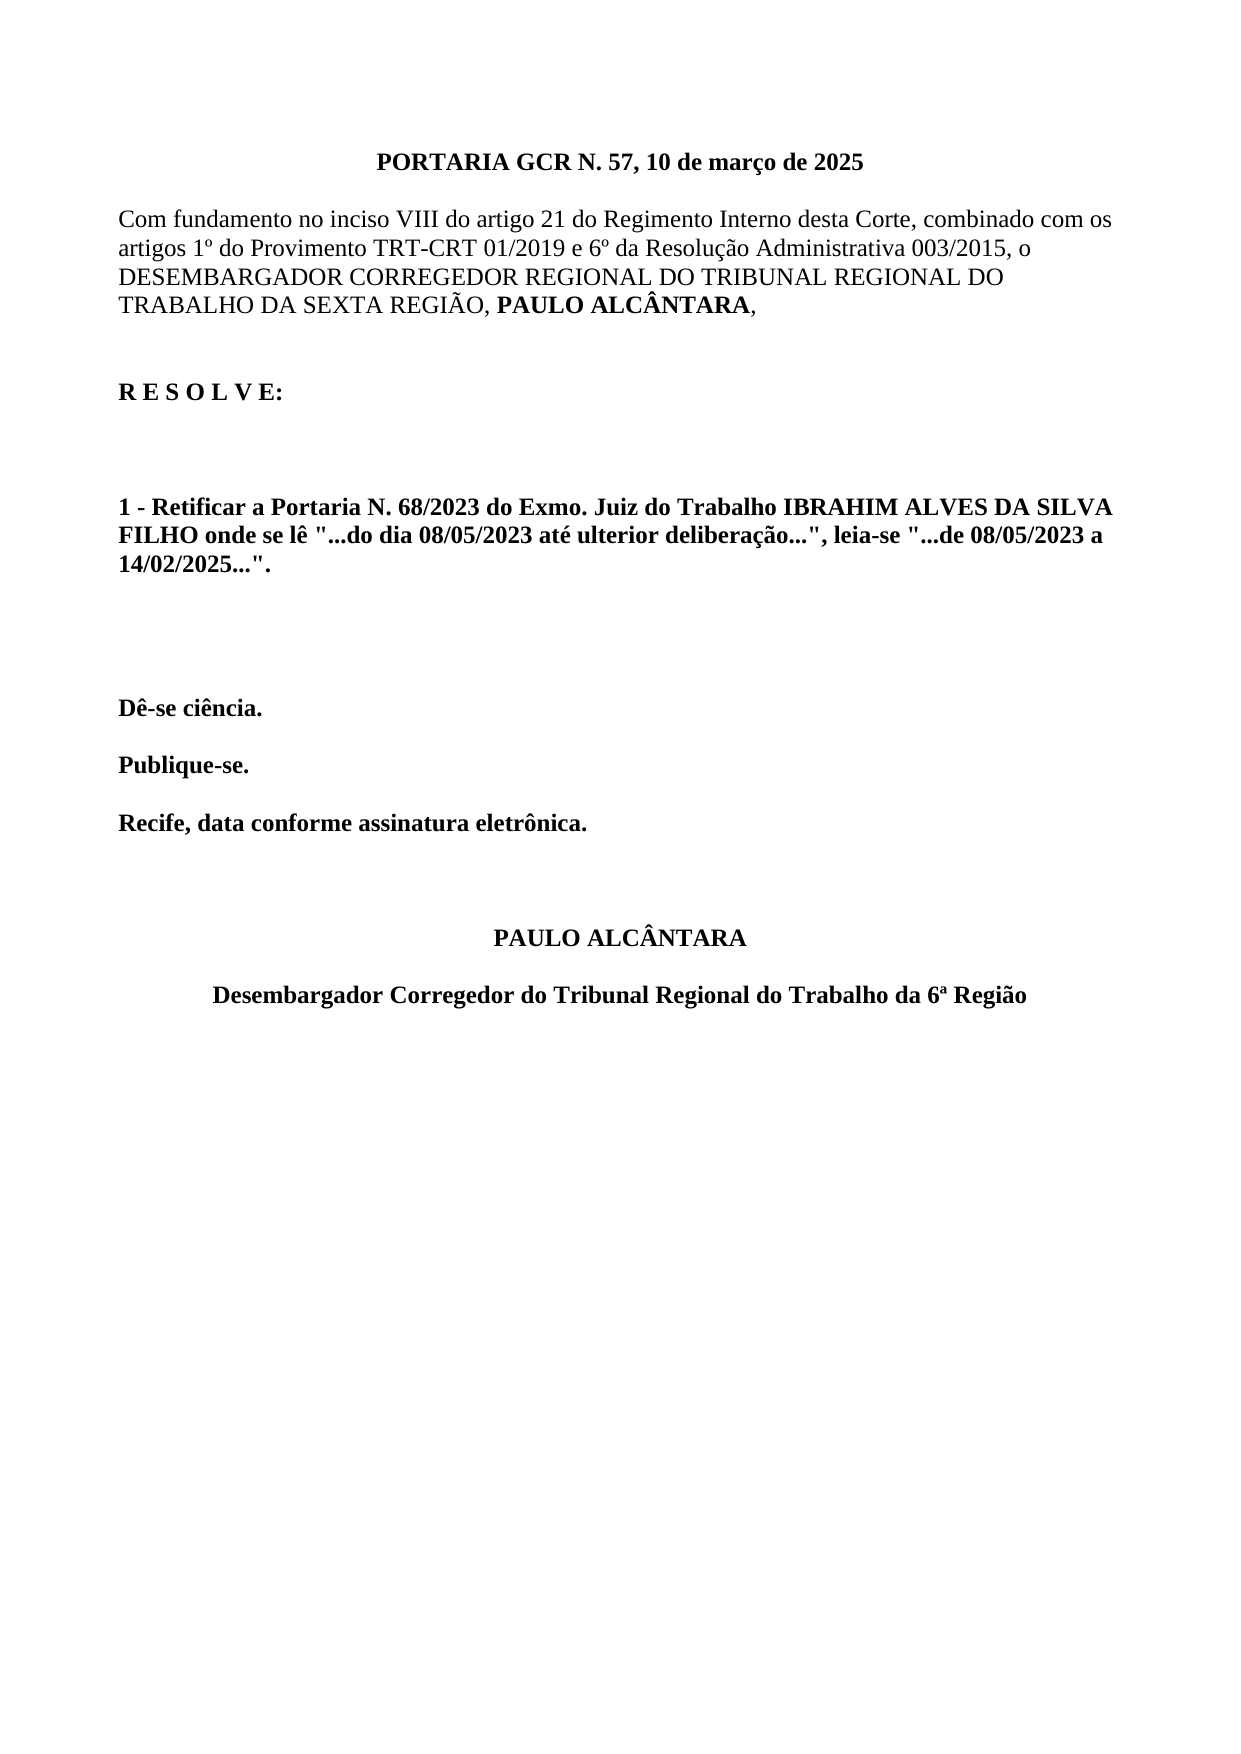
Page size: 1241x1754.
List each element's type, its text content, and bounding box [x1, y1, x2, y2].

text Recife, data conforme assinatura eletrônica. [118, 808, 1122, 837]
text Dê-se ciência. [118, 693, 1122, 722]
text Publique-se. [118, 751, 1122, 779]
text Com fundamento no inciso VIII do artigo 21 do Regimento Interno desta Corte, combinado com os artigos 1º do Provimento TRT-CRT 01/2019 e 6º da Resolução Administrativa 003/2015, o DESEMBARGADOR CORREGEDOR REGIONAL DO TRIBUNAL REGIONAL DO TRABALHO DA SEXTA REGIÃO, PAULO ALCÂNTARA, [118, 204, 1122, 319]
text Desembargador Corregedor do Tribunal Regional do Trabalho da 6ª Região [118, 981, 1122, 1009]
text R E S O L V E: [118, 377, 1122, 406]
text PORTARIA GCR N. 57, 10 de março de 2025 [118, 147, 1122, 176]
text PAULO ALCÂNTARA [118, 923, 1122, 952]
text 1 - Retificar a Portaria N. 68/2023 do Exmo. Juiz do Trabalho IBRAHIM ALVES DA SILVA FILHO onde se lê "...do dia 08/05/2023 até ulterior deliberação...", leia-se "...de 08/05/2023 a 14/02/2025...". [118, 492, 1122, 578]
